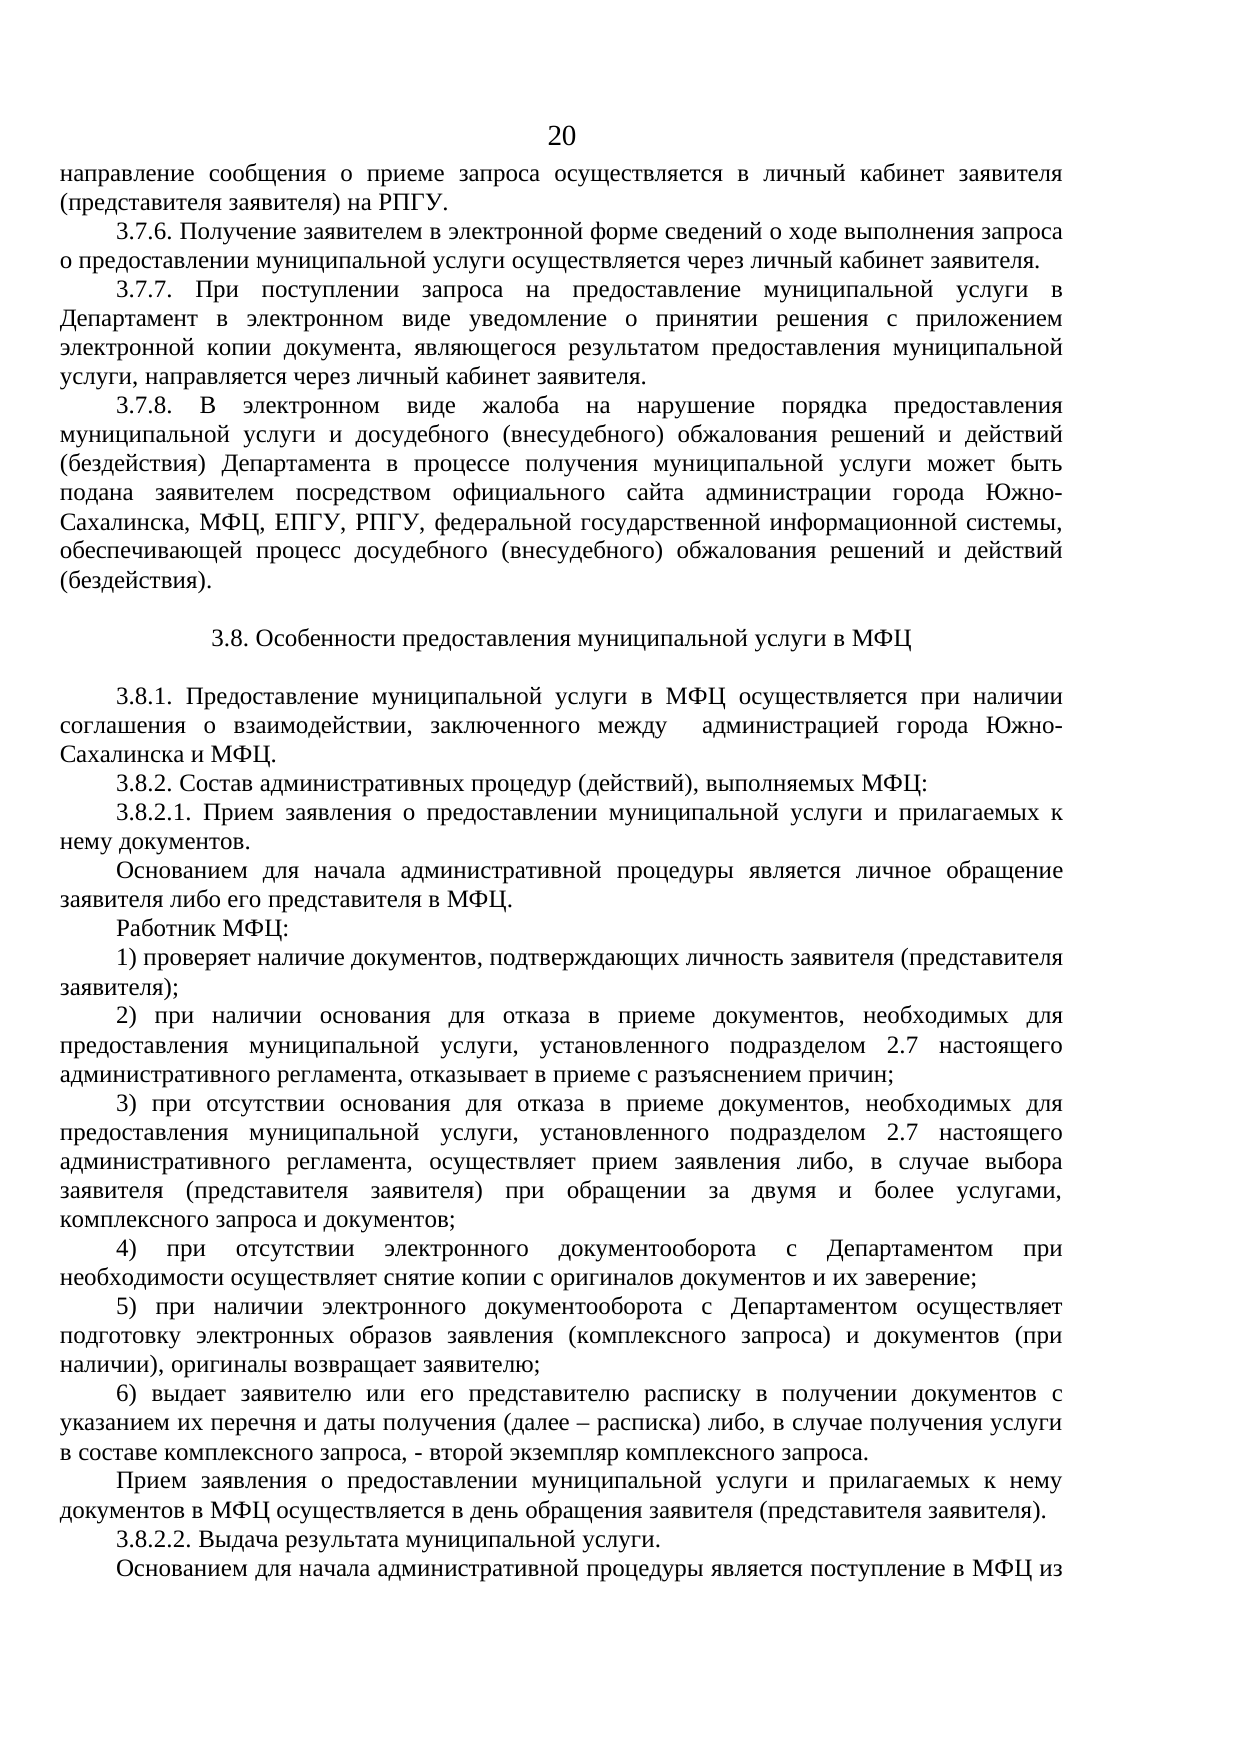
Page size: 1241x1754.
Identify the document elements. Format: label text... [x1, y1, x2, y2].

text 3.8.1. Предоставление муниципальной услуги в МФЦ осуществляется при наличии соглашения о взаимодействии, заключенного между администрацией города Южно-Сахалинска и МФЦ. [59, 681, 1064, 768]
text 3.7.6. Получение заявителем в электронной форме сведений о ходе выполнения запроса о предоставлении муниципальной услуги осуществляется через личный кабинет заявителя. [59, 216, 1064, 274]
subtitle 3.8. Особенности предоставления муниципальной услуги в МФЦ [59, 623, 1064, 652]
text 6) выдает заявителю или его представителю расписку в получении документов с указанием их перечня и даты получения (далее – расписка) либо, в случае получения услуги в составе комплексного запроса, - второй экземпляр комплексного запроса. [59, 1378, 1064, 1465]
text 4) при отсутствии электронного документооборота с Департаментом при необходимости осуществляет снятие копии с оригиналов документов и их заверение; [59, 1233, 1064, 1291]
text направление сообщения о приеме запроса осуществляется в личный кабинет заявителя (представителя заявителя) на РПГУ. [59, 158, 1064, 216]
text 3.8.2.1. Прием заявления о предоставлении муниципальной услуги и прилагаемых к нему документов. [59, 797, 1064, 855]
text 3.7.7. При поступлении запроса на предоставление муниципальной услуги в Департамент в электронном виде уведомление о принятии решения с приложением электронной копии документа, являющегося результатом предоставления муниципальной услуги, направляется через личный кабинет заявителя. [59, 274, 1064, 390]
text 3) при отсутствии основания для отказа в приеме документов, необходимых для предоставления муниципальной услуги, установленного подразделом 2.7 настоящего административного регламента, осуществляет прием заявления либо, в случае выбора заявителя (представителя заявителя) при обращении за двумя и более услугами, комплексного запроса и документов; [59, 1088, 1064, 1233]
text 2) при наличии основания для отказа в приеме документов, необходимых для предоставления муниципальной услуги, установленного подразделом 2.7 настоящего административного регламента, отказывает в приеме с разъяснением причин; [59, 1000, 1064, 1088]
text 3.8.2. Состав административных процедур (действий), выполняемых МФЦ: [59, 768, 1064, 797]
text 3.7.8. В электронном виде жалоба на нарушение порядка предоставления муниципальной услуги и досудебного (внесудебного) обжалования решений и действий (бездействия) Департамента в процессе получения муниципальной услуги может быть подана заявителем посредством официального сайта администрации города Южно-Сахалинска, МФЦ, ЕПГУ, РПГУ, федеральной государственной информационной системы, обеспечивающей процесс досудебного (внесудебного) обжалования решений и действий (бездействия). [59, 390, 1064, 593]
text 1) проверяет наличие документов, подтверждающих личность заявителя (представителя заявителя); [59, 942, 1064, 1000]
text Прием заявления о предоставлении муниципальной услуги и прилагаемых к нему документов в МФЦ осуществляется в день обращения заявителя (представителя заявителя). [59, 1465, 1064, 1523]
text Основанием для начала административной процедуры является поступление в МФЦ из [59, 1553, 1064, 1582]
text 3.8.2.2. Выдача результата муниципальной услуги. [59, 1523, 1064, 1553]
text Основанием для начала административной процедуры является личное обращение заявителя либо его представителя в МФЦ. [59, 855, 1064, 913]
text 5) при наличии электронного документооборота с Департаментом осуществляет подготовку электронных образов заявления (комплексного запроса) и документов (при наличии), оригиналы возвращает заявителю; [59, 1291, 1064, 1378]
text Работник МФЦ: [59, 913, 1064, 942]
